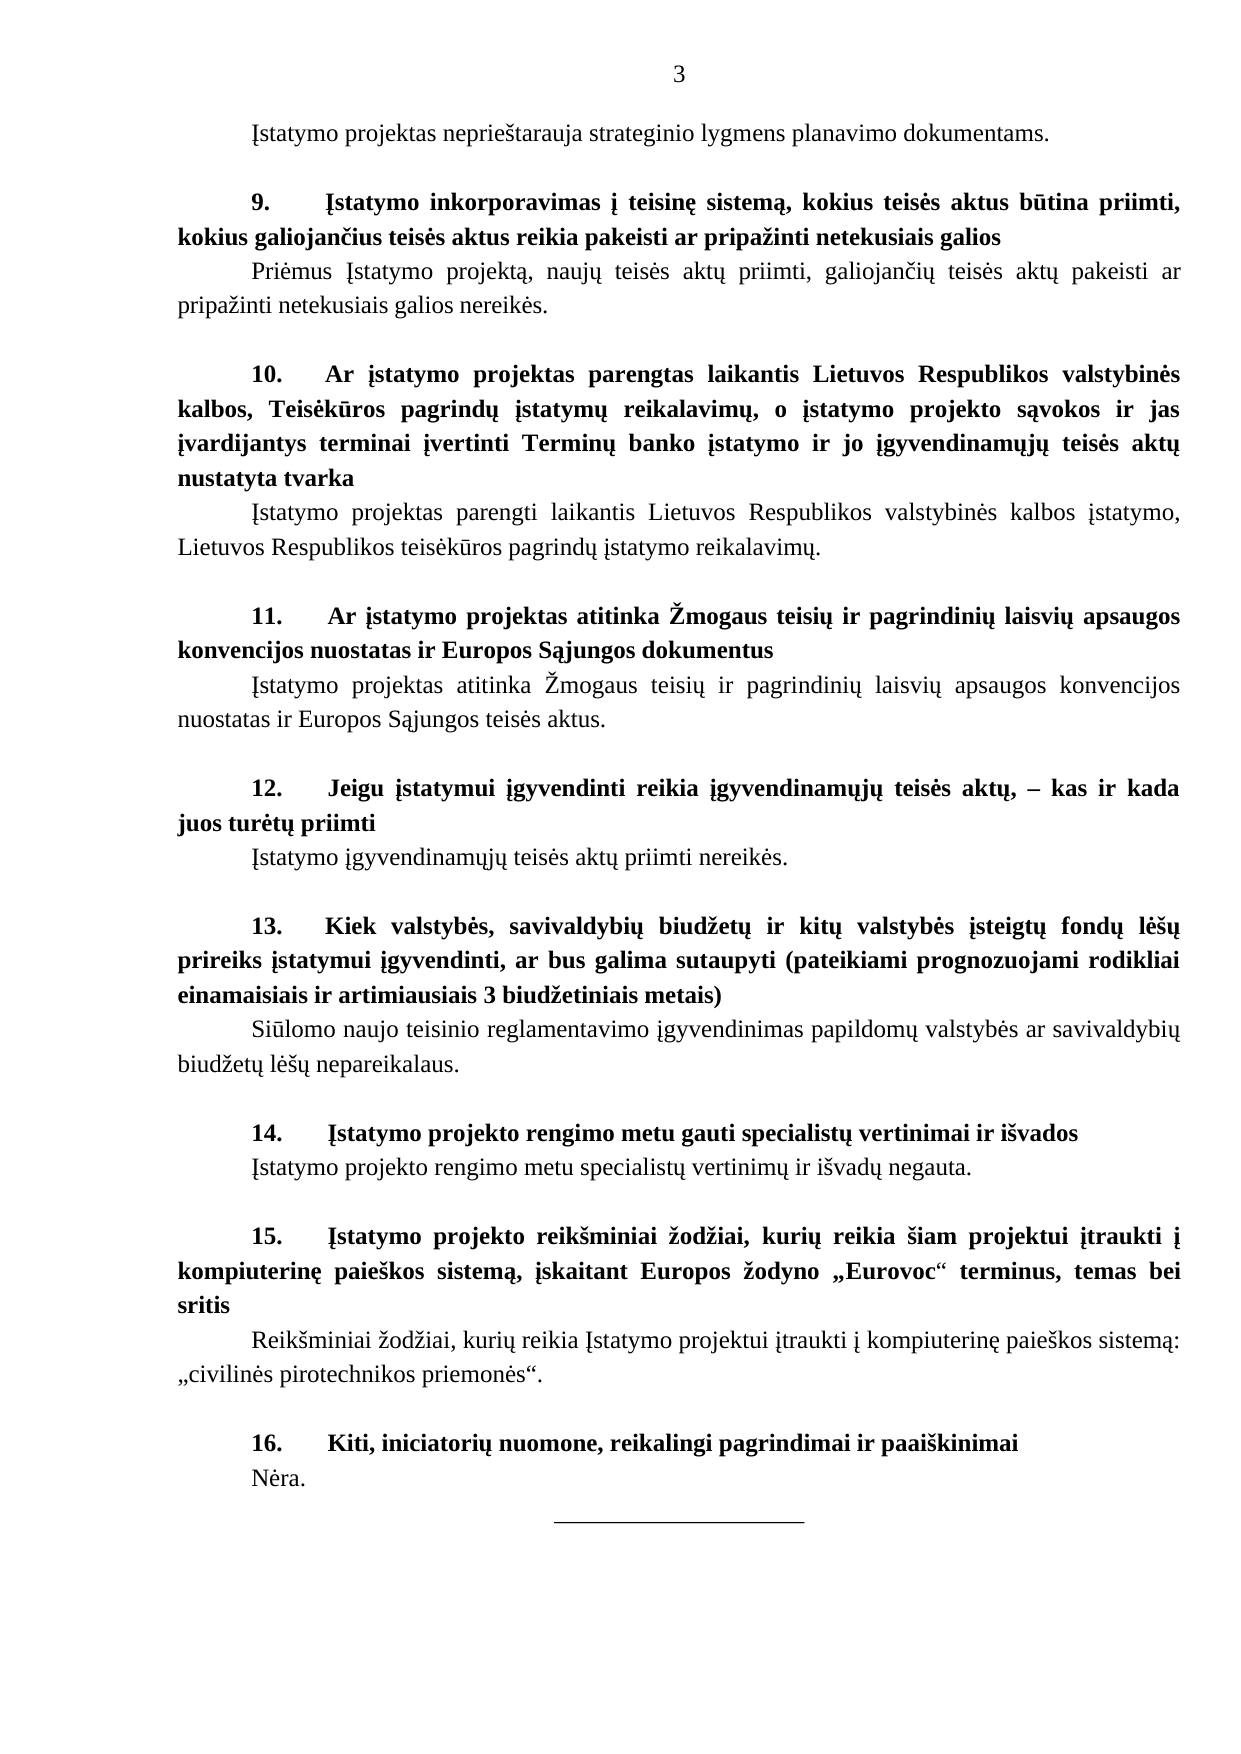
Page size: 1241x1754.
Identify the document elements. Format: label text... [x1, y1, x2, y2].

text Įstatymo projekto rengimo metu specialistų vertinimų ir išvadų negauta. [177, 1152, 1181, 1181]
text Reikšminiai žodžiai, kurių reikia Įstatymo projektui įtraukti į kompiuterinę paieškos sistemą: „civilinės pirotechnikos priemonės“. [177, 1325, 1181, 1388]
text Nėra. [177, 1463, 1181, 1492]
text Priėmus Įstatymo projektą, naujų teisės aktų priimti, galiojančių teisės aktų pakeisti ar pripažinti netekusiais galios nereikės. [177, 256, 1181, 319]
text 15. Įstatymo projekto reikšminiai žodžiai, kurių reikia šiam projektui įtraukti į kompiuterinę paieškos sistemą, įskaitant Europos žodyno „Eurovoc“ terminus, temas bei sritis [177, 1221, 1181, 1319]
text 11. Ar įstatymo projektas atitinka Žmogaus teisių ir pagrindinių laisvių apsaugos konvencijos nuostatas ir Europos Sąjungos dokumentus [177, 601, 1181, 664]
text ____________________ [177, 1497, 1181, 1526]
text 14. Įstatymo projekto rengimo metu gauti specialistų vertinimai ir išvados [177, 1118, 1181, 1147]
text Įstatymo įgyvendinamųjų teisės aktų priimti nereikės. [177, 842, 1181, 871]
text Įstatymo projektas atitinka Žmogaus teisių ir pagrindinių laisvių apsaugos konvencijos nuostatas ir Europos Sąjungos teisės aktus. [177, 670, 1181, 733]
text 10. Ar įstatymo projektas parengtas laikantis Lietuvos Respublikos valstybinės kalbos, Teisėkūros pagrindų įstatymų reikalavimų, o įstatymo projekto sąvokos ir jas įvardijantys terminai įvertinti Terminų banko įstatymo ir jo įgyvendinamųjų teisės aktų nustatyta tvarka [177, 359, 1181, 492]
text 13. Kiek valstybės, savivaldybių biudžetų ir kitų valstybės įsteigtų fondų lėšų prireiks įstatymui įgyvendinti, ar bus galima sutaupyti (pateikiami prognozuojami rodikliai einamaisiais ir artimiausiais 3 biudžetiniais metais) [177, 911, 1181, 1009]
text 12. Jeigu įstatymui įgyvendinti reikia įgyvendinamųjų teisės aktų, – kas ir kada juos turėtų priimti [177, 773, 1181, 836]
text Siūlomo naujo teisinio reglamentavimo įgyvendinimas papildomų valstybės ar savivaldybių biudžetų lėšų nepareikalaus. [177, 1014, 1181, 1078]
text 9. Įstatymo inkorporavimas į teisinę sistemą, kokius teisės aktus būtina priimti, kokius galiojančius teisės aktus reikia pakeisti ar pripažinti netekusiais galios [177, 187, 1181, 250]
text Įstatymo projektas parengti laikantis Lietuvos Respublikos valstybinės kalbos įstatymo, Lietuvos Respublikos teisėkūros pagrindų įstatymo reikalavimų. [177, 497, 1181, 561]
text Įstatymo projektas neprieštarauja strateginio lygmens planavimo dokumentams. [177, 118, 1181, 147]
text 16. Kiti, iniciatorių nuomone, reikalingi pagrindimai ir paaiškinimai [177, 1428, 1181, 1457]
